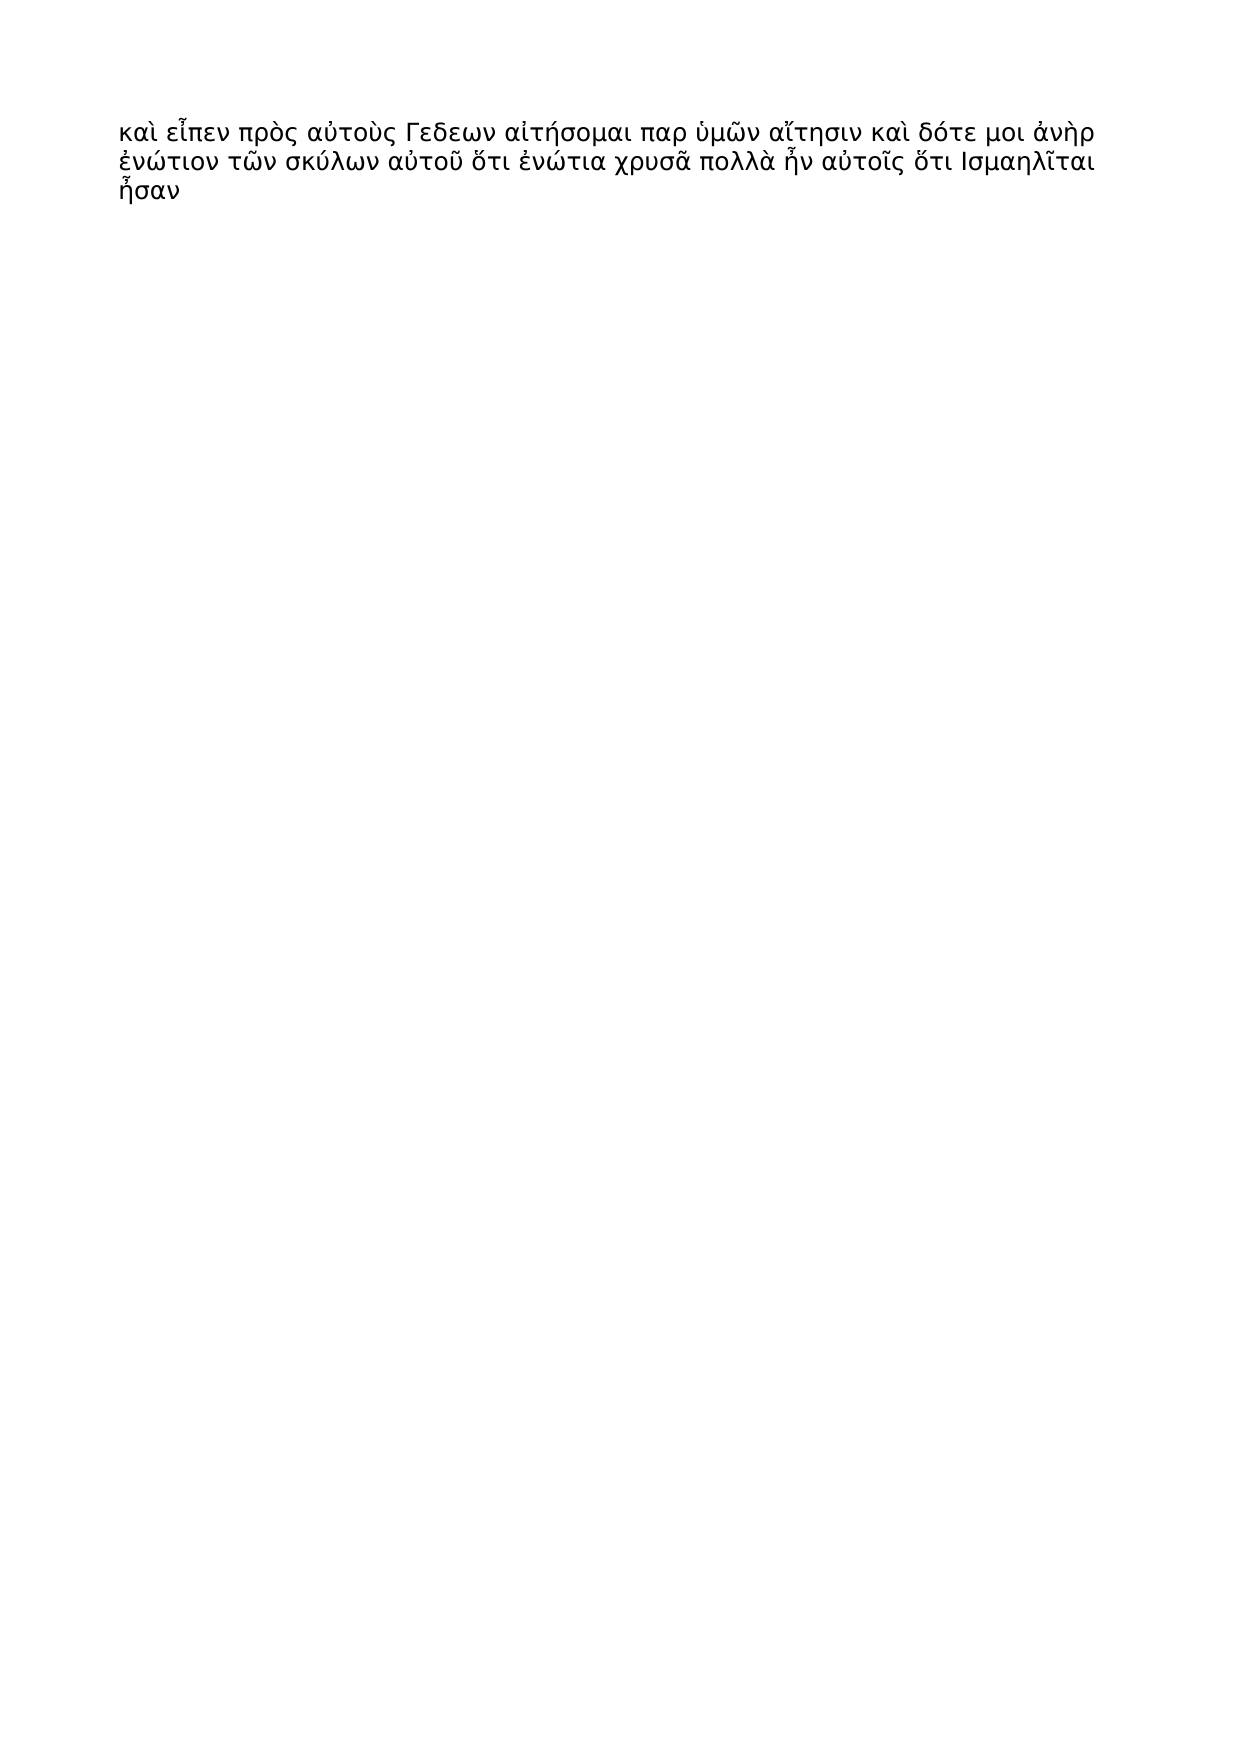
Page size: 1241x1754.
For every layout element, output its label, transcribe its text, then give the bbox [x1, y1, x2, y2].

text καὶ εἶπεν πρὸς αὐτοὺς Γεδεων αἰτήσομαι παρ ὑμῶν αἴτησιν καὶ δότε μοι ἀνὴρ ἐνώτιον τῶν σκύλων αὐτοῦ ὅτι ἐνώτια χρυσᾶ πολλὰ ἦν αὐτοῖς ὅτι Ισμαηλῖται ἦσαν [118, 118, 1122, 206]
